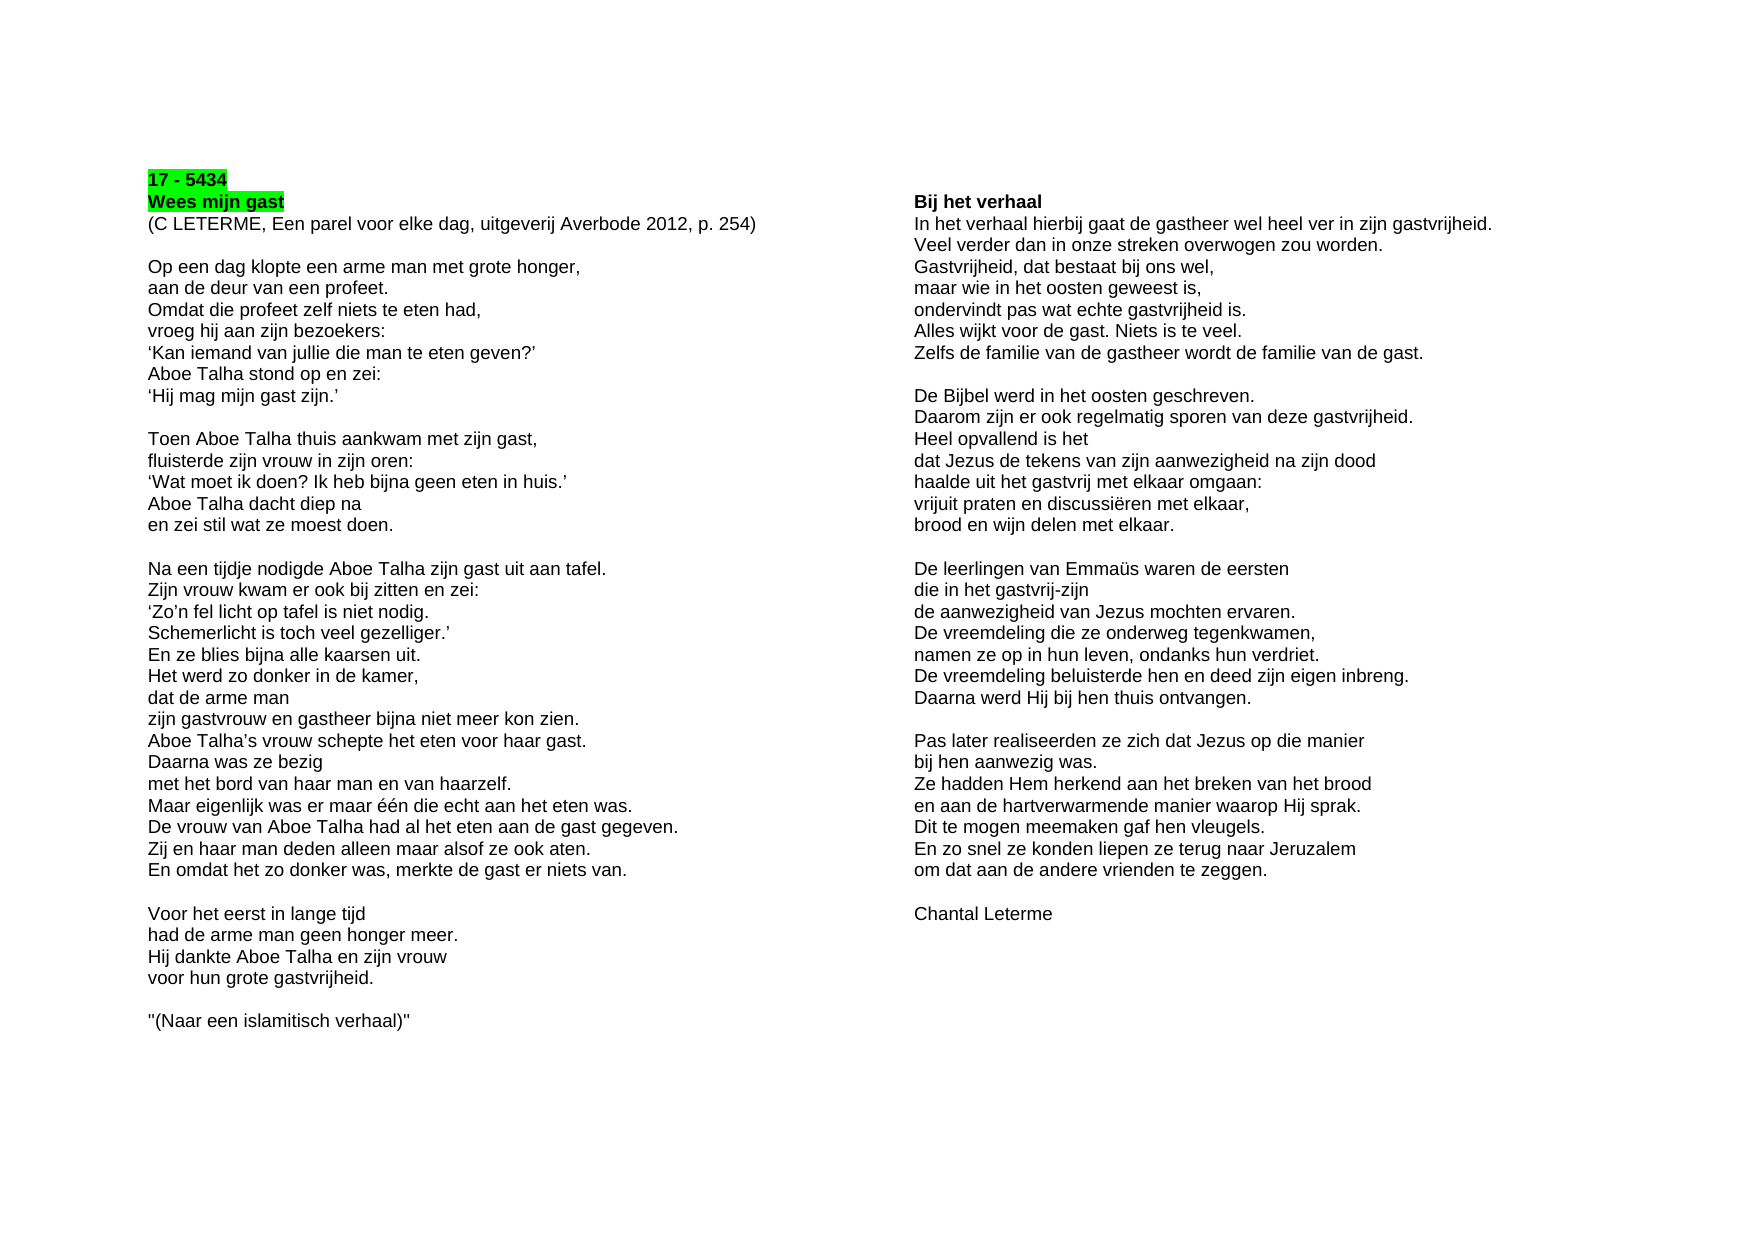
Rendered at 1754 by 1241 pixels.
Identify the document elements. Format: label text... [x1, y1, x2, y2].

text Daarna was ze bezig [148, 751, 840, 773]
text Zijn vrouw kwam er ook bij zitten en zei: [148, 579, 840, 600]
text De Bijbel werd in het oosten geschreven. [914, 385, 1606, 406]
text maar wie in het oosten geweest is, [914, 277, 1606, 298]
text De vrouw van Aboe Talha had al het eten aan de gast gegeven. [148, 816, 840, 838]
text In het verhaal hierbij gaat de gastheer wel heel ver in zijn gastvrijheid. [914, 212, 1606, 234]
text En ze blies bijna alle kaarsen uit. [148, 643, 840, 665]
text ‘Hij mag mijn gast zijn.’ [148, 385, 840, 406]
text ‘Kan iemand van jullie die man te eten geven?’ [148, 342, 840, 363]
text Heel opvallend is het [914, 428, 1606, 449]
text 17 - 5434 [148, 169, 840, 191]
text om dat aan de andere vrienden te zeggen. [914, 859, 1606, 881]
text Na een tijdje nodigde Aboe Talha zijn gast uit aan tafel. [148, 557, 840, 579]
text namen ze op in hun leven, ondanks hun verdriet. [914, 643, 1606, 665]
text Alles wijkt voor de gast. Niets is te veel. [914, 320, 1606, 342]
text haalde uit het gastvrij met elkaar omgaan: [914, 471, 1606, 493]
text die in het gastvrij-zijn [914, 579, 1606, 600]
text Aboe Talha stond op en zei: [148, 363, 840, 385]
text ‘Zo’n fel licht op tafel is niet nodig. [148, 600, 840, 622]
text Aboe Talha dacht diep na [148, 493, 840, 514]
text voor hun grote gastvrijheid. [148, 967, 840, 988]
text Zelfs de familie van de gastheer wordt de familie van de gast. [914, 342, 1606, 363]
text vroeg hij aan zijn bezoekers: [148, 320, 840, 342]
text vrijuit praten en discussiëren met elkaar, [914, 493, 1606, 514]
text ondervindt pas wat echte gastvrijheid is. [914, 298, 1606, 320]
text Maar eigenlijk was er maar één die echt aan het eten was. [148, 794, 840, 816]
text aan de deur van een profeet. [148, 277, 840, 298]
text (C LETERME, Een parel voor elke dag, uitgeverij Averbode 2012, p. 254) [148, 212, 840, 234]
text Zij en haar man deden alleen maar alsof ze ook aten. [148, 838, 840, 859]
text Het werd zo donker in de kamer, [148, 665, 840, 687]
text En omdat het zo donker was, merkte de gast er niets van. [148, 859, 840, 881]
text Schemerlicht is toch veel gezelliger.’ [148, 622, 840, 643]
text De vreemdeling die ze onderweg tegenkwamen, [914, 622, 1606, 643]
text Daarna werd Hij bij hen thuis ontvangen. [914, 687, 1606, 708]
text ‘Wat moet ik doen? Ik heb bijna geen eten in huis.’ [148, 471, 840, 493]
text fluisterde zijn vrouw in zijn oren: [148, 449, 840, 471]
text Op een dag klopte een arme man met grote honger, [148, 255, 840, 277]
text en aan de hartverwarmende manier waarop Hij sprak. [914, 794, 1606, 816]
text Veel verder dan in onze streken overwogen zou worden. [914, 234, 1606, 255]
text zijn gastvrouw en gastheer bijna niet meer kon zien. [148, 708, 840, 730]
text Dit te mogen meemaken gaf hen vleugels. [914, 816, 1606, 838]
text brood en wijn delen met elkaar. [914, 514, 1606, 536]
text Toen Aboe Talha thuis aankwam met zijn gast, [148, 428, 840, 449]
text dat Jezus de tekens van zijn aanwezigheid na zijn dood [914, 449, 1606, 471]
text Bij het verhaal [914, 191, 1606, 212]
text Hij dankte Aboe Talha en zijn vrouw [148, 945, 840, 967]
text Ze hadden Hem herkend aan het breken van het brood [914, 773, 1606, 794]
text De vreemdeling beluisterde hen en deed zijn eigen inbreng. [914, 665, 1606, 687]
text met het bord van haar man en van haarzelf. [148, 773, 840, 794]
text dat de arme man [148, 687, 840, 708]
text De leerlingen van Emmaüs waren de eersten [914, 557, 1606, 579]
text Voor het eerst in lange tijd [148, 902, 840, 924]
text en zei stil wat ze moest doen. [148, 514, 840, 536]
text En zo snel ze konden liepen ze terug naar Jeruzalem [914, 838, 1606, 859]
text Gastvrijheid, dat bestaat bij ons wel, [914, 255, 1606, 277]
text bij hen aanwezig was. [914, 751, 1606, 773]
text Wees mijn gast [148, 191, 840, 212]
text Omdat die profeet zelf niets te eten had, [148, 298, 840, 320]
text Chantal Leterme [914, 902, 1606, 924]
text de aanwezigheid van Jezus mochten ervaren. [914, 600, 1606, 622]
text had de arme man geen honger meer. [148, 924, 840, 945]
text ''(Naar een islamitisch verhaal)'' [148, 1010, 840, 1032]
text Aboe Talha’s vrouw schepte het eten voor haar gast. [148, 730, 840, 751]
text Daarom zijn er ook regelmatig sporen van deze gastvrijheid. [914, 406, 1606, 428]
text Pas later realiseerden ze zich dat Jezus op die manier [914, 730, 1606, 751]
